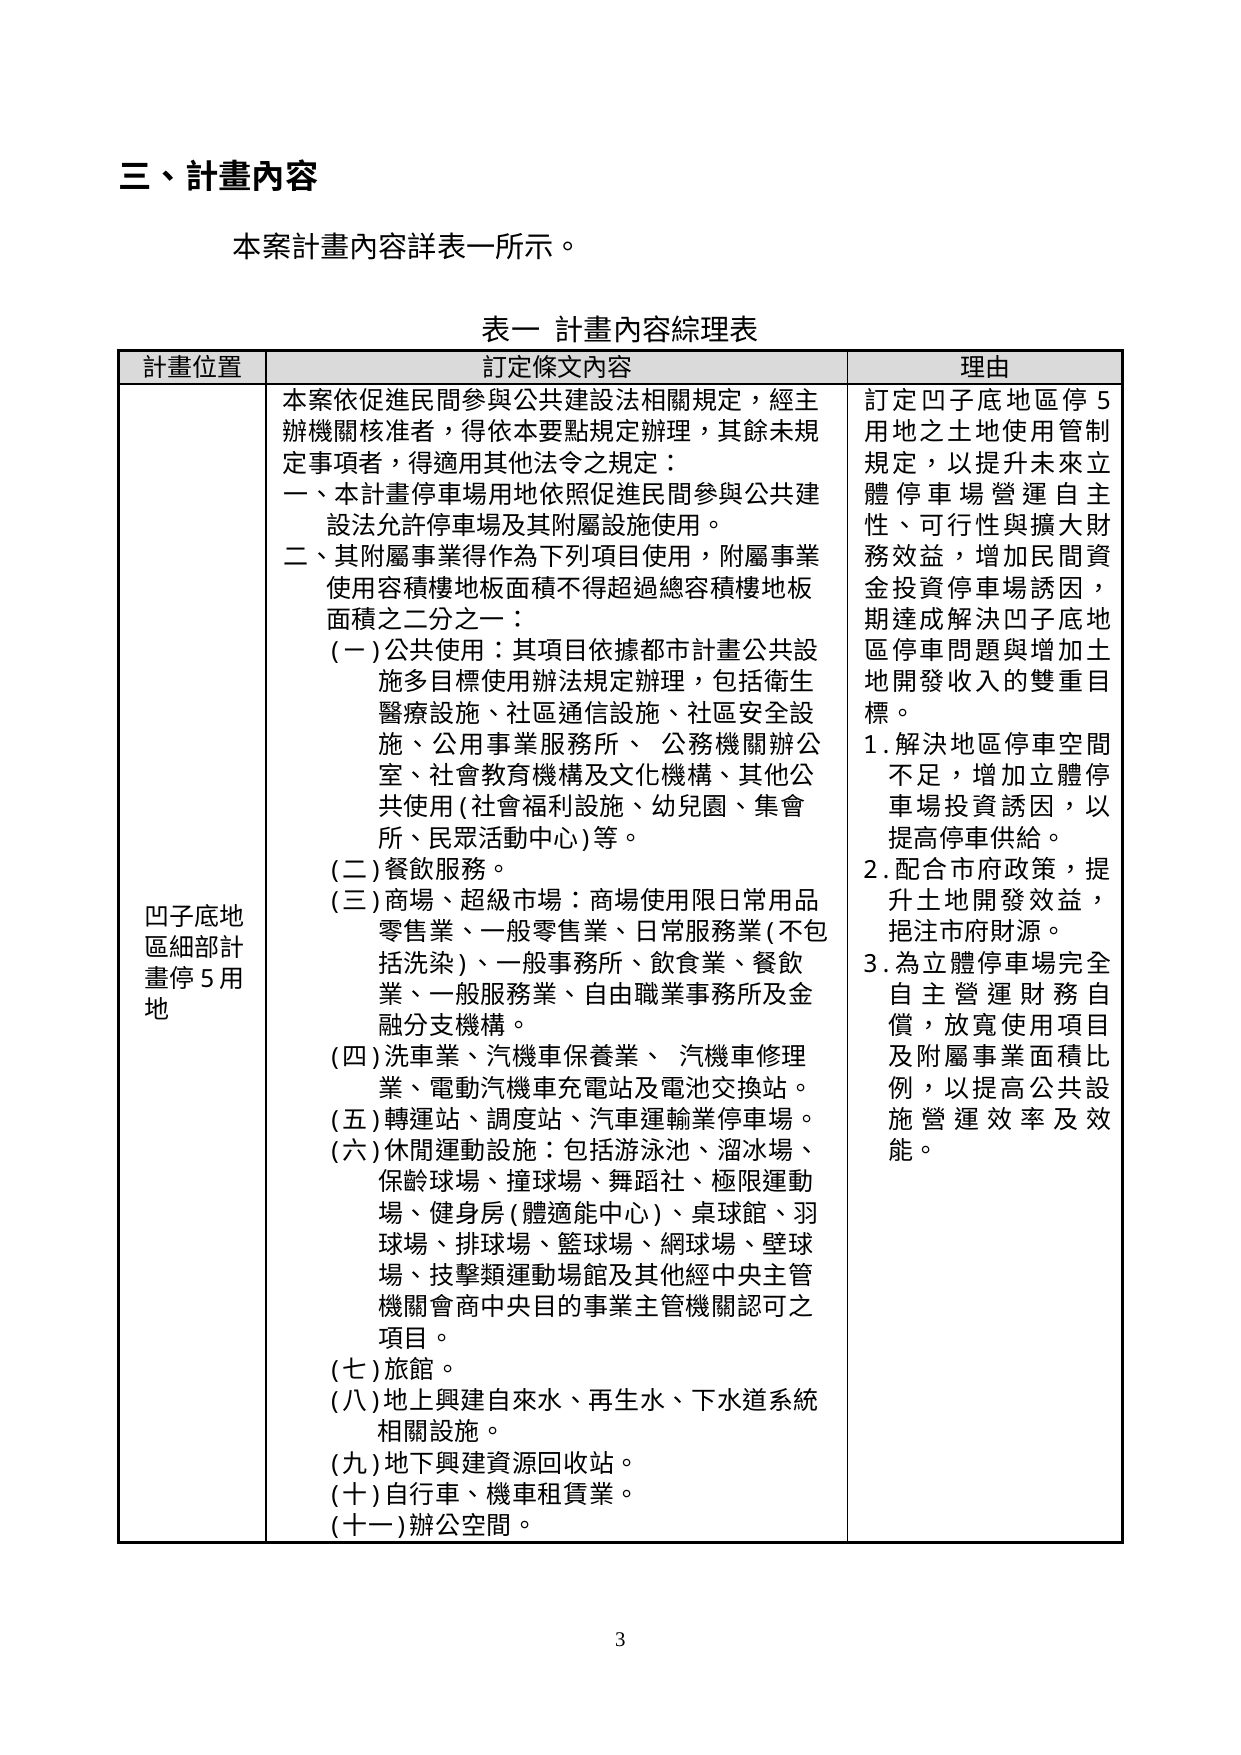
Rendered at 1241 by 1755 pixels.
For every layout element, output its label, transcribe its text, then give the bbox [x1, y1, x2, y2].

text 三、計畫內容 [118, 147, 1122, 199]
table_cell 訂定凹子底地區停5用地之土地使用管制規定，以提升未來立體停車場營運自主性、可行性與擴大財務效益，增加民間資金投資停車場誘因，期達成解決凹子底地區停車問題與增加土地開發收入的雙重目標。 1.解決地區停車空間不足，增加立體停車場投資誘因，以提高停車供給。 2.配合市府政策，提升土地開發效益，挹注市府財源。 3.為立體停車場完全自主營運財務自償，放寬使用項目及附屬事業面積比例，以提高公共設施營運效率及效能。 [848, 385, 1121, 1541]
text 本案計畫內容詳表一所示。 [174, 224, 1122, 265]
table_header 理由 [848, 352, 1121, 383]
text 表一 計畫內容綜理表 [118, 303, 1122, 349]
table_cell 本案依促進民間參與公共建設法相關規定，經主辦機關核准者，得依本要點規定辦理，其餘未規定事項者，得適用其他法令之規定： 一、本計畫停車場用地依照促進民間參與公共建設法允許停車場及其附屬設施使用。 二、其附屬事業得作為下列項目使用，附屬事業使用容積樓地板面積不得超過總容積樓地板面積之二分之一： (ㄧ)公共使用：其項目依據都市計畫公共設施多目標使用辦法規定辦理，包括衛生醫療設施、社區通信設施、社區安全設施、公用事業服務所、 公務機關辦公 室、社會教育機構及文化機構、其他公共使用(社會福利設施、幼兒園、集會所、民眾活動中心)等。 (二)餐飲服務。 (三)商場、超級市場：商場使用限日常用品零售業、一般零售業、日常服務業(不包括洗染)、一般事務所、飲食業、餐飲業、一般服務業、自由職業事務所及金融分支機構。 (四)洗車業、汽機車保養業、 汽機車修理業、電動汽機車充電站及電池交換站。 (五)轉運站、調度站、汽車運輸業停車場。 (六)休閒運動設施：包括游泳池、溜冰場、保齡球場、撞球場、舞蹈社、極限運動場、健身房(體適能中心)、桌球館、羽球場、排球場、籃球場、網球場、壁球場、技擊類運動場館及其他經中央主管機關會商中央目的事業主管機關認可之項目。 (七)旅館。 (八)地上興建自來水、再生水、下水道系統相關設施。 (九)地下興建資源回收站。 (十)自行車、機車租賃業。 (十一)辦公空間。 [267, 385, 847, 1541]
table_cell 凹子底地區細部計畫停5用地 [120, 385, 265, 1541]
table_header 訂定條文內容 [267, 352, 847, 383]
table_header 計畫位置 [120, 352, 265, 383]
